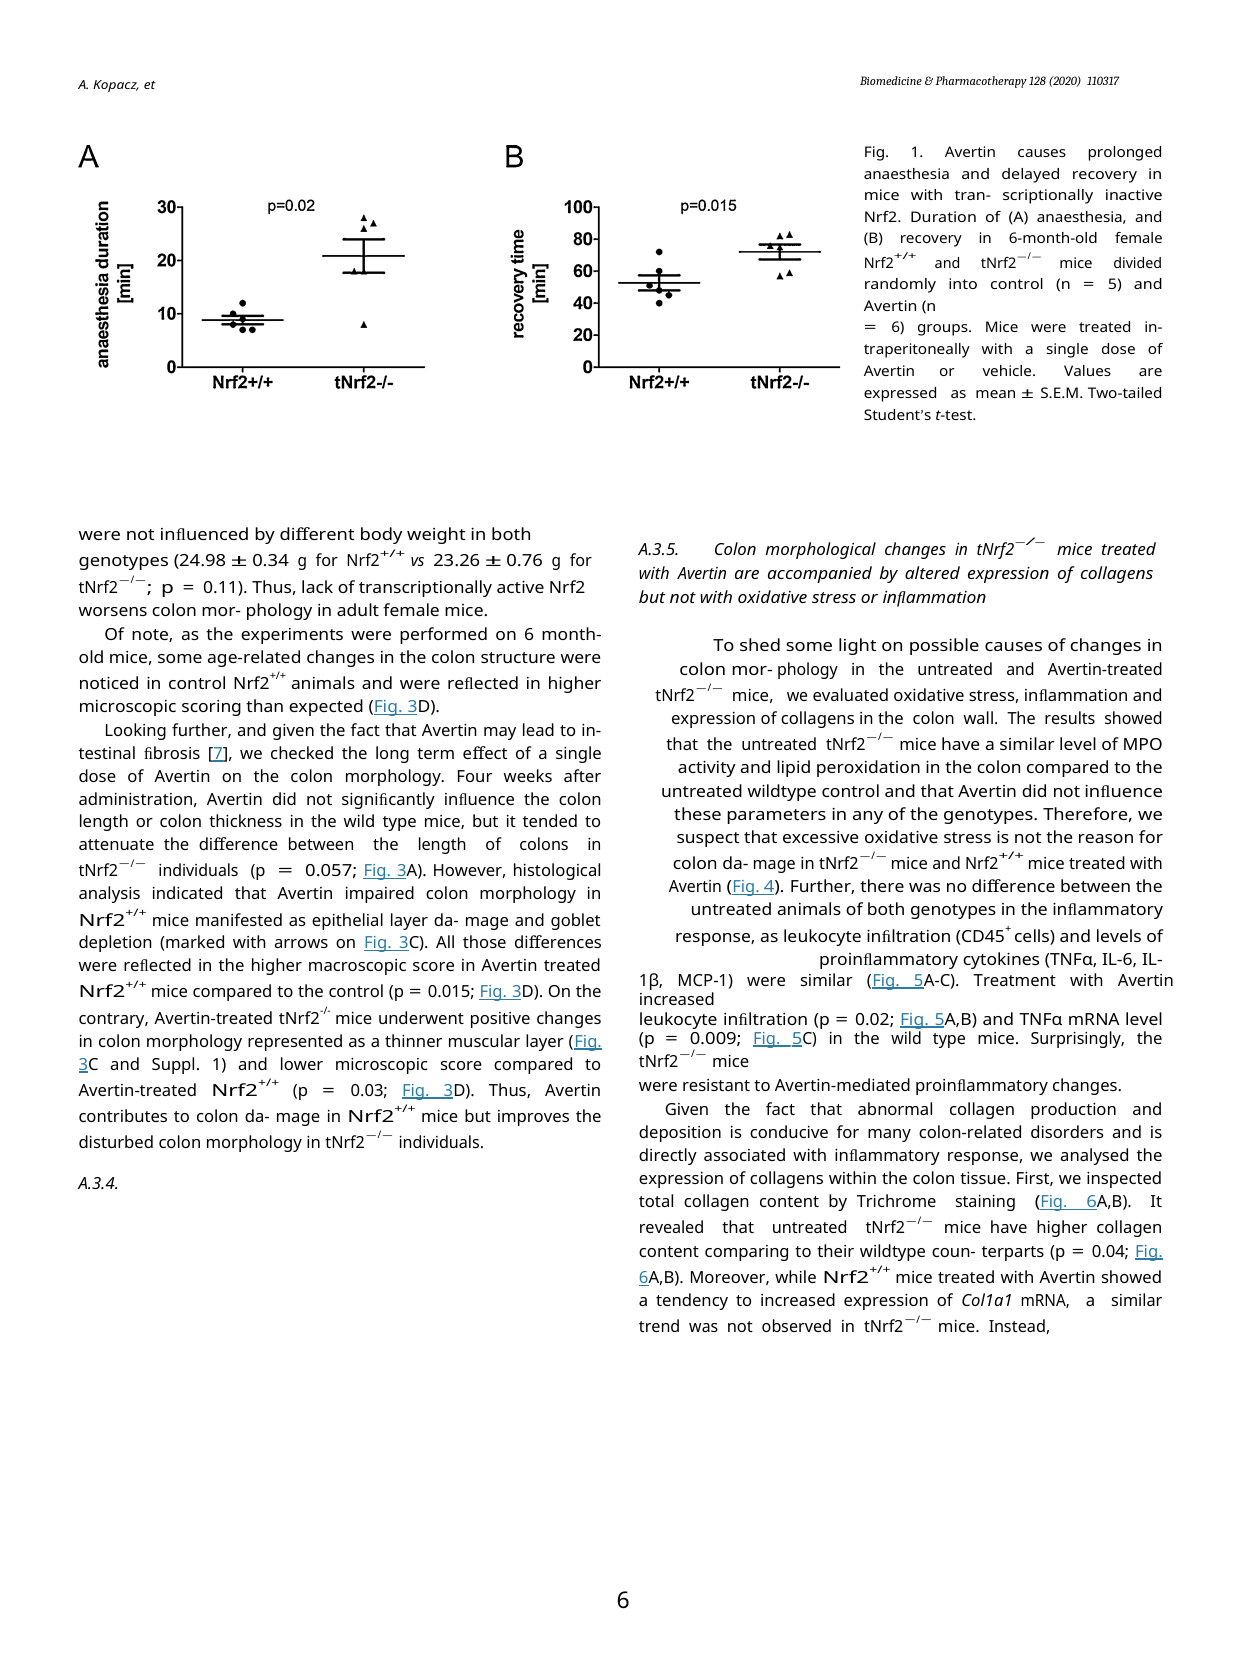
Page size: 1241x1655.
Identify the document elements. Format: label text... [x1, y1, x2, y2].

text Looking further, and given the fact that Avertin may lead to in- testinal ﬁbrosis [7], we checked the long term eﬀect of a single dose of Avertin on the colon morphology. Four weeks after administration, Avertin did not signiﬁcantly inﬂuence the colon length or colon thickness in the wild type mice, but it tended to attenuate the diﬀerence between the length of colons in tNrf2−/− individuals (p = 0.057; Fig. 3A). However, histological analysis indicated that Avertin impaired colon morphology in Nrf2+/+ mice manifested as epithelial layer da- mage and goblet depletion (marked with arrows on Fig. 3C). All those diﬀerences were reﬂected in the higher macroscopic score in Avertin treated Nrf2+/+ mice compared to the control (p = 0.015; Fig. 3D). On the contrary, Avertin-treated tNrf2-/- mice underwent positive changes in colon morphology represented as a thinner muscular layer (Fig. 3C and Suppl. 1) and lower microscopic score compared to Avertin-treated Nrf2+/+ (p = 0.03; Fig. 3D). Thus, Avertin contributes to colon da- mage in Nrf2+/+ mice but improves the disturbed colon morphology in tNrf2−/− individuals. [78, 718, 602, 1153]
text Given the fact that abnormal collagen production and deposition is conducive for many colon-related disorders and is directly associated with inﬂammatory response, we analysed the expression of collagens within the colon tissue. First, we inspected total collagen content by Trichrome staining (Fig. 6A,B). It revealed that untreated tNrf2−/− mice have higher collagen content comparing to their wildtype coun- terparts (p = 0.04; Fig. 6A,B). Moreover, while Nrf2+/+ mice treated with Avertin showed a tendency to increased expression of Col1a1 mRNA, a similar trend was not observed in tNrf2−/− mice. Instead, [639, 1097, 1162, 1338]
text 1β, MCP-1) were similar (Fig. 5A-C). Treatment with Avertin increased [639, 971, 1174, 1009]
text = 6) groups. Mice were treated in- traperitoneally with a single dose of Avertin or vehicle. Values are expressed as mean ± S.E.M. Two-tailed Student’s t-test. [863, 317, 1162, 424]
text were resistant to Avertin-mediated proinﬂammatory changes. [639, 1073, 1174, 1096]
text Fig. 1. Avertin causes prolonged anaesthesia and delayed recovery in mice with tran- scriptionally inactive Nrf2. Duration of (A) anaesthesia, and (B) recovery in 6-month-old female Nrf2+/+ and tNrf2−/− mice divided randomly into control (n = 5) and Avertin (n [863, 142, 1162, 315]
text leukocyte inﬁltration (p = 0.02; Fig. 5A,B) and TNFα mRNA level (p = 0.009; Fig. 5C) in the wild type mice. Surprisingly, the tNrf2−/− mice [639, 1009, 1162, 1072]
list Colon morphological changes in tNrf2−/− mice treated with Avertin are accompanied by altered expression of collagens but not with oxidative stress or inﬂammation [639, 534, 1156, 608]
text To shed some light on possible causes of changes in colon mor- phology in the untreated and Avertin-treated tNrf2−/− mice, we evaluated oxidative stress, inﬂammation and expression of collagens in the colon wall. The results showed that the untreated tNrf2−/− mice have a similar level of MPO activity and lipid peroxidation in the colon compared to the untreated wildtype control and that Avertin did not inﬂuence these parameters in any of the genotypes. Therefore, we suspect that excessive oxidative stress is not the reason for colon da- mage in tNrf2−/− mice and Nrf2+/+ mice treated with Avertin (Fig. 4). Further, there was no diﬀerence between the untreated animals of both genotypes in the inﬂammatory response, as leukocyte inﬁltration (CD45+ cells) and levels of proinﬂammatory cytokines (TNFα, IL-6, IL- [639, 634, 1162, 970]
text Of note, as the experiments were performed on 6 month-old mice, some age-related changes in the colon structure were noticed in control Nrf2+/+ animals and were reﬂected in higher microscopic scoring than expected (Fig. 3D). [78, 622, 602, 717]
text were not inﬂuenced by diﬀerent body weight in both genotypes (24.98 ± 0.34 g for Nrf2+/+ vs 23.26 ± 0.76 g for tNrf2−/−; p = 0.11). Thus, lack of transcriptionally active Nrf2 worsens colon mor- phology in adult female mice. [78, 523, 610, 621]
